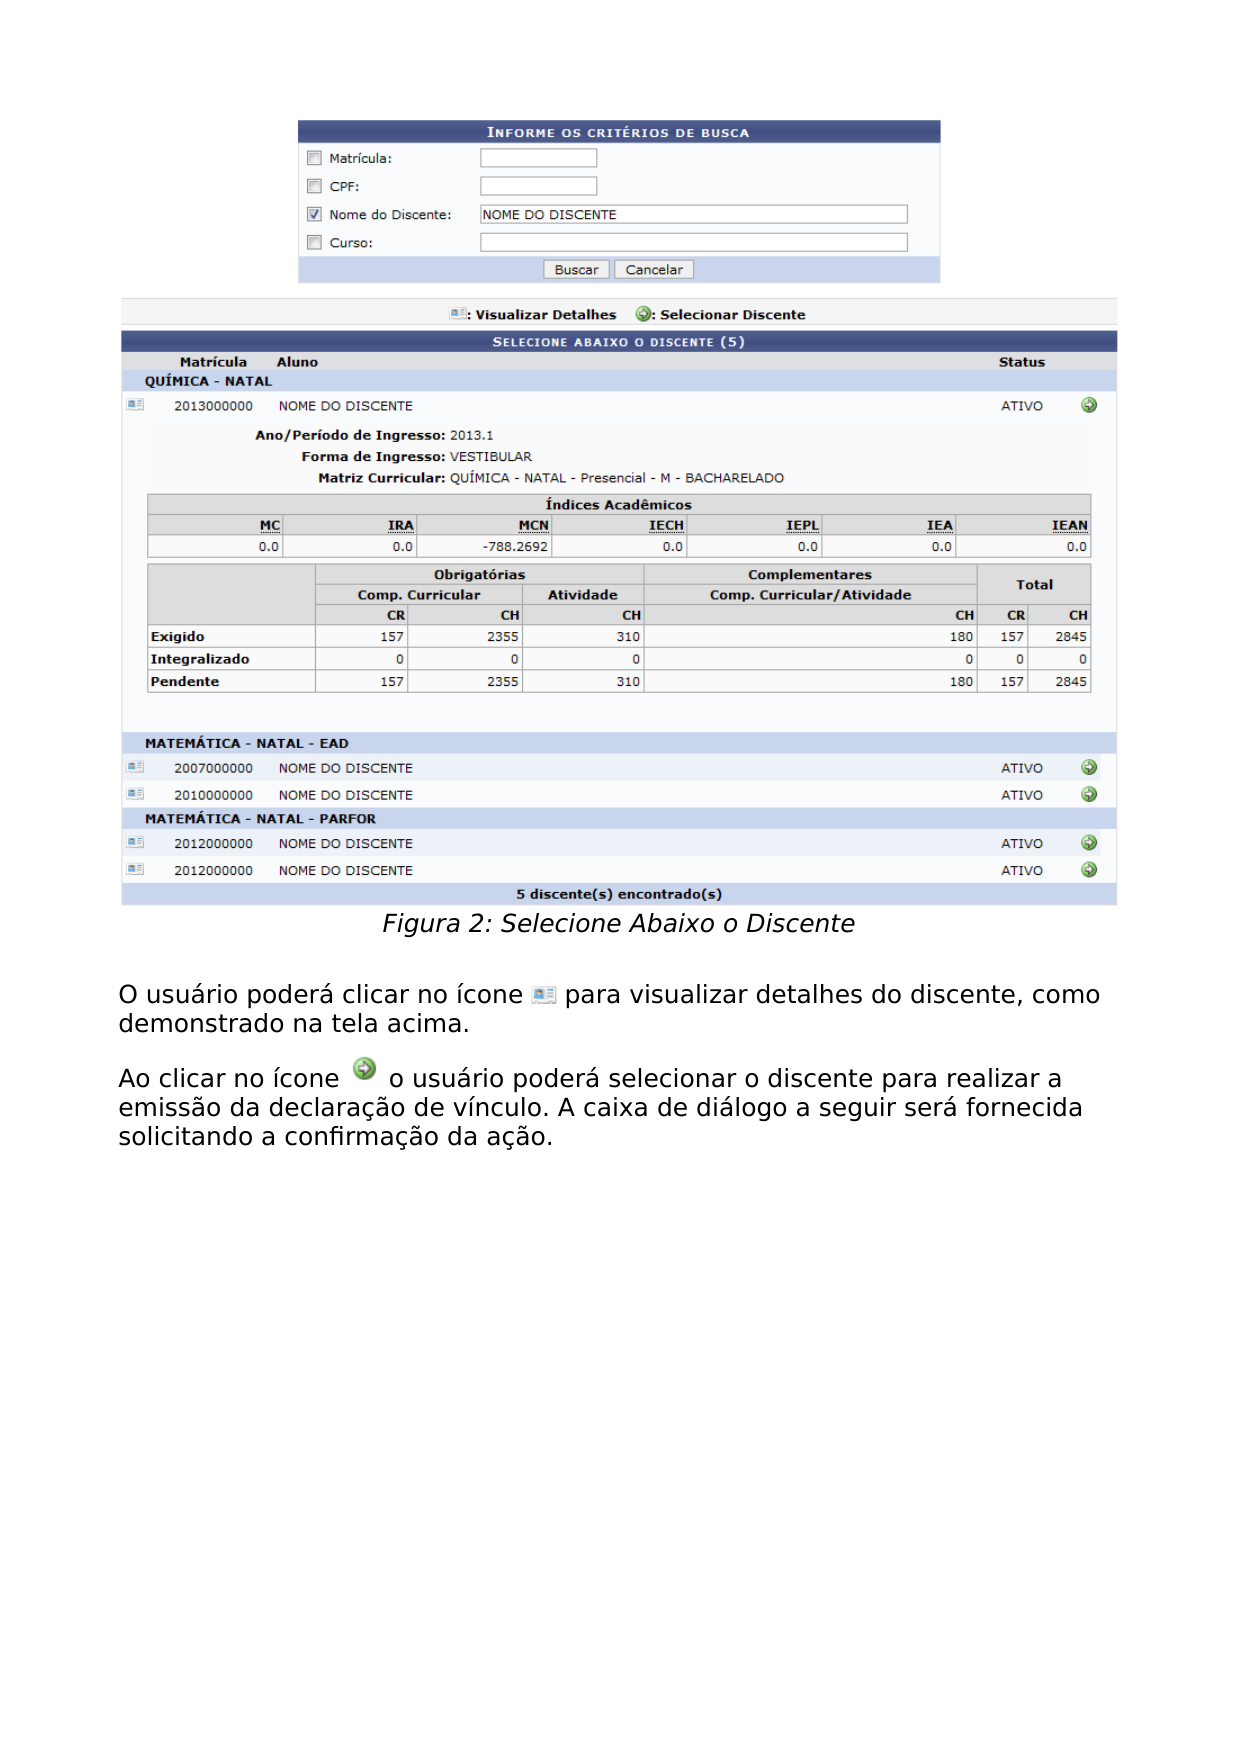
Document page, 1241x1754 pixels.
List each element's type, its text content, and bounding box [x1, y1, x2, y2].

picture [118, 118, 1123, 910]
picture [531, 986, 557, 1004]
text O usuário poderá clicar no ícone para visualizar detalhes do discente, como demonstrado na tela acima. [118, 980, 1122, 1039]
text Ao clicar no ícone o usuário poderá selecionar o discente para realizar a emissão da declaração de vínculo. A caixa de diálogo a seguir será fornecida solicitando a confirmação da ação. [118, 1051, 1122, 1151]
picture [347, 1051, 381, 1088]
text Figura 2: Selecione Abaixo o Discente [118, 910, 1122, 939]
